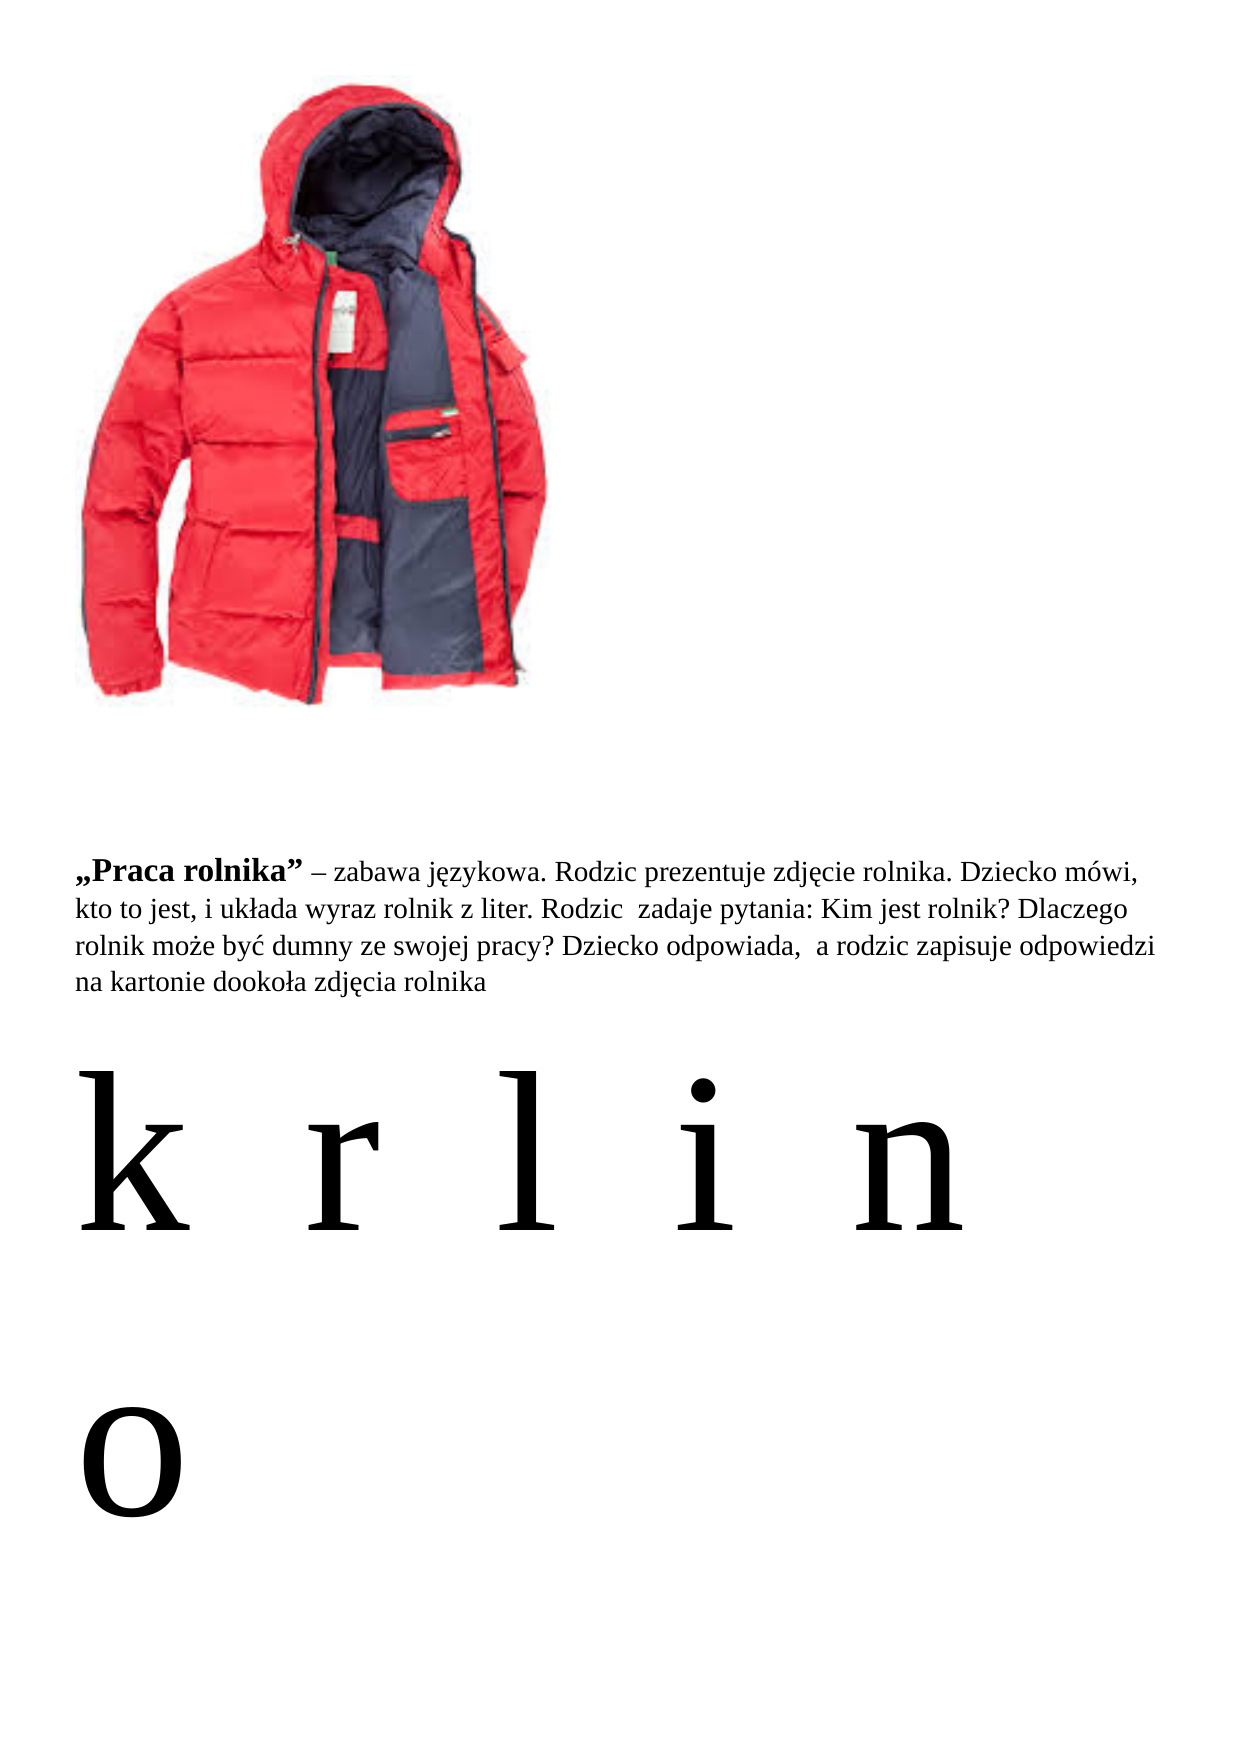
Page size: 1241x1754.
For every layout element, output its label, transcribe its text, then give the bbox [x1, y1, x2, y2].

text k r l i n o [75, 1017, 1165, 1565]
picture [75, 75, 555, 715]
text „Praca rolnika” – zabawa językowa. Rodzic prezentuje zdjęcie rolnika. Dziecko mówi, kto to jest, i układa wyraz rolnik z liter. Rodzic zadaje pytania: Kim jest rolnik? Dlaczego rolnik może być dumny ze swojej pracy? Dziecko odpowiada, a rodzic zapisuje odpowiedzi na kartonie dookoła zdjęcia rolnika [75, 851, 1165, 997]
